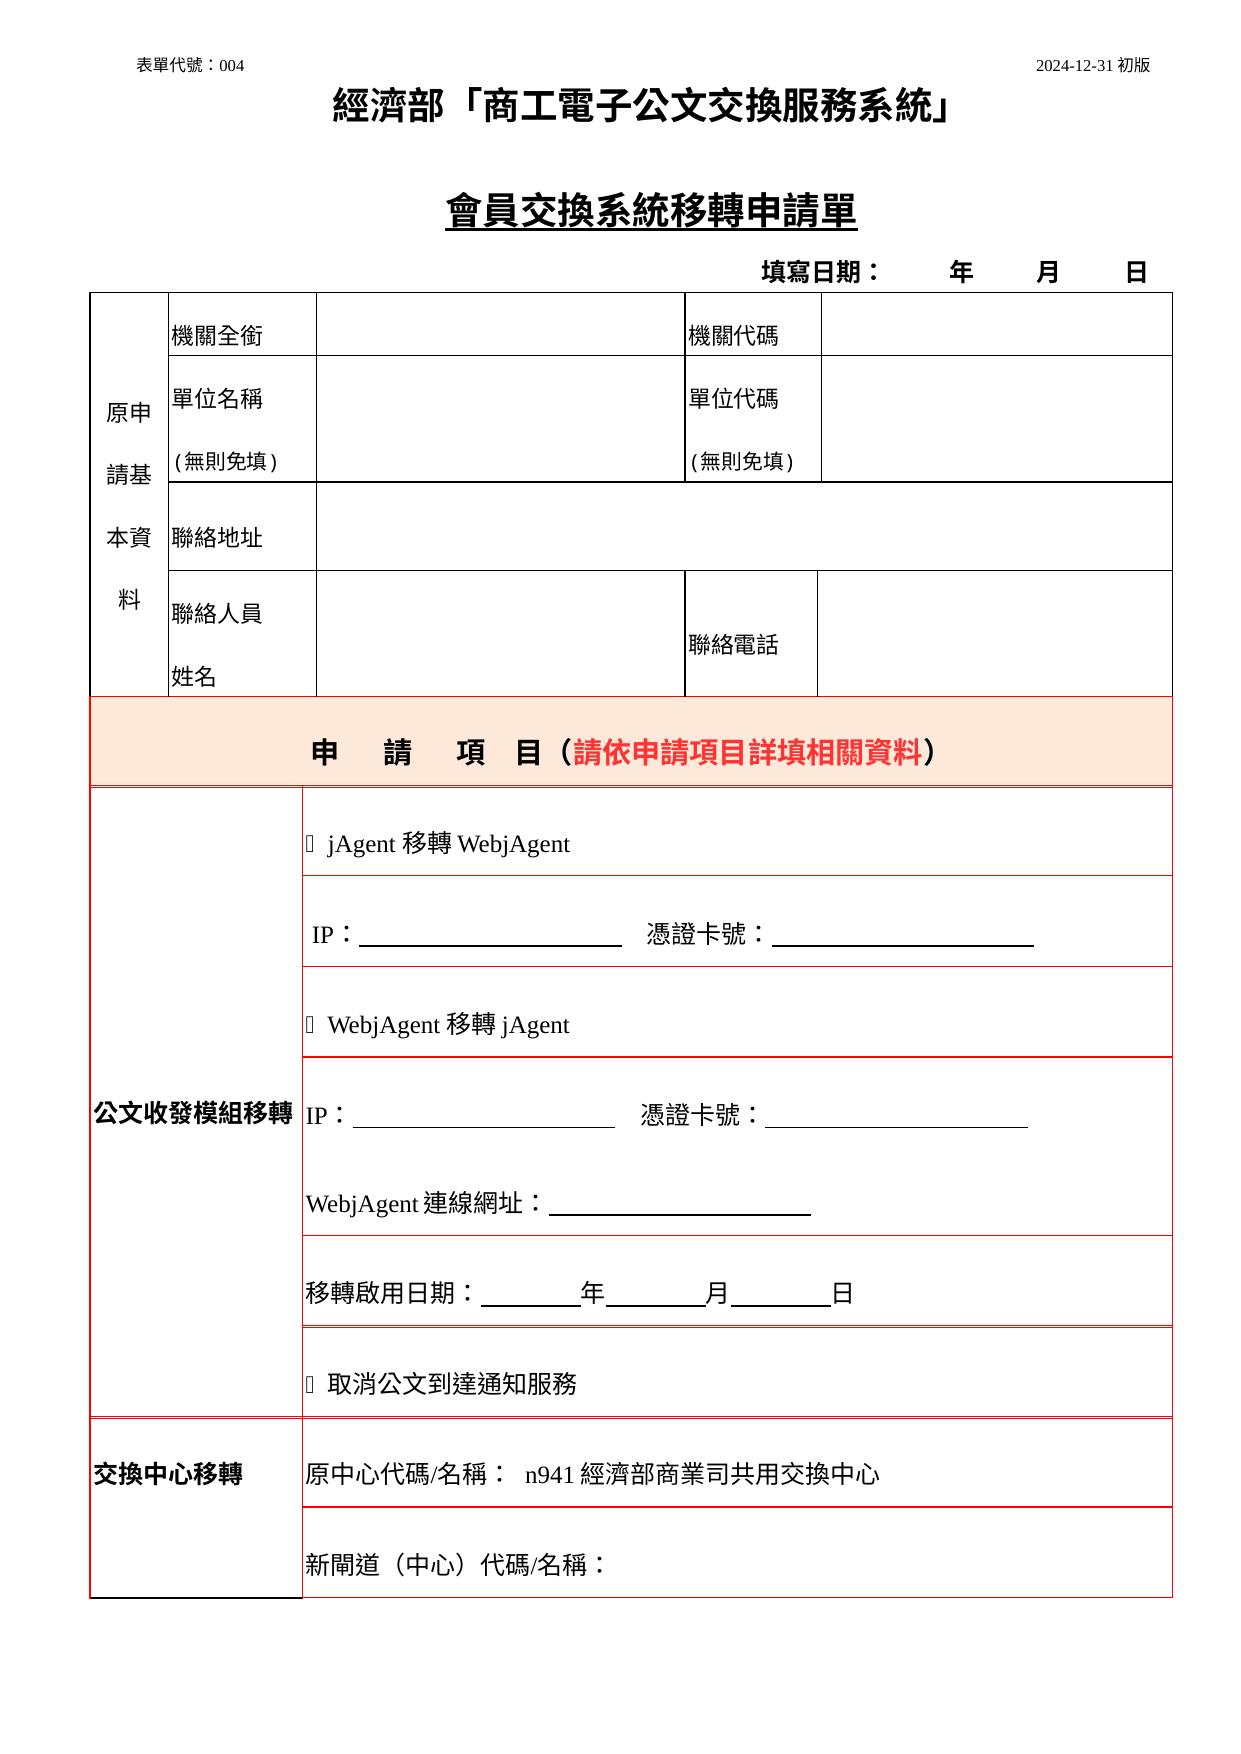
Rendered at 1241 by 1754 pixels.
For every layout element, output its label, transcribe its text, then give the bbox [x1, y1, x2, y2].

table_cell IP： 憑證卡號： [303, 876, 1172, 966]
table_cell 交換中心移轉 [91, 1419, 302, 1597]
table_cell 聯絡電話 [686, 571, 817, 696]
table_cell 新閘道（中心）代碼/名稱： [303, 1508, 1172, 1597]
table_cell [317, 356, 684, 481]
table_cell  jAgent 移轉WebjAgent [303, 788, 1172, 875]
table_header [822, 293, 1172, 355]
table_cell 單位代碼 (無則免填) [686, 356, 821, 481]
table_cell 移轉啟用日期： 年 月 日 [303, 1236, 1172, 1325]
table_header 機關全銜 [169, 293, 316, 355]
table_cell WebjAgent 移轉jAgent [303, 967, 1172, 1056]
table_cell [317, 483, 1172, 570]
table_header 原申請基本資料 [91, 293, 168, 696]
text 填寫日期： 年 月 日 [136, 229, 1167, 292]
table_header 機關代碼 [686, 293, 821, 355]
table_cell 聯絡人員 姓名 [169, 571, 316, 696]
table_header [317, 293, 684, 355]
table_cell IP： 憑證卡號： WebjAgent連線網址： [303, 1058, 1172, 1234]
table_cell 公文收發模組移轉 [91, 788, 302, 1416]
table_cell 申 請 項 目（請依申請項目詳填相關資料） [91, 697, 1172, 784]
table_cell 取消公文到達通知服務 [303, 1328, 1172, 1416]
text 會員交換系統移轉申請單 [136, 167, 1167, 229]
table_cell [822, 356, 1172, 481]
table_cell [317, 571, 684, 696]
table_cell 原中心代碼/名稱： n941經濟部商業司共用交換中心 [303, 1419, 1172, 1506]
table_cell 聯絡地址 [169, 483, 316, 570]
table_cell 單位名稱 (無則免填) [169, 356, 316, 481]
table_cell [818, 571, 1172, 696]
